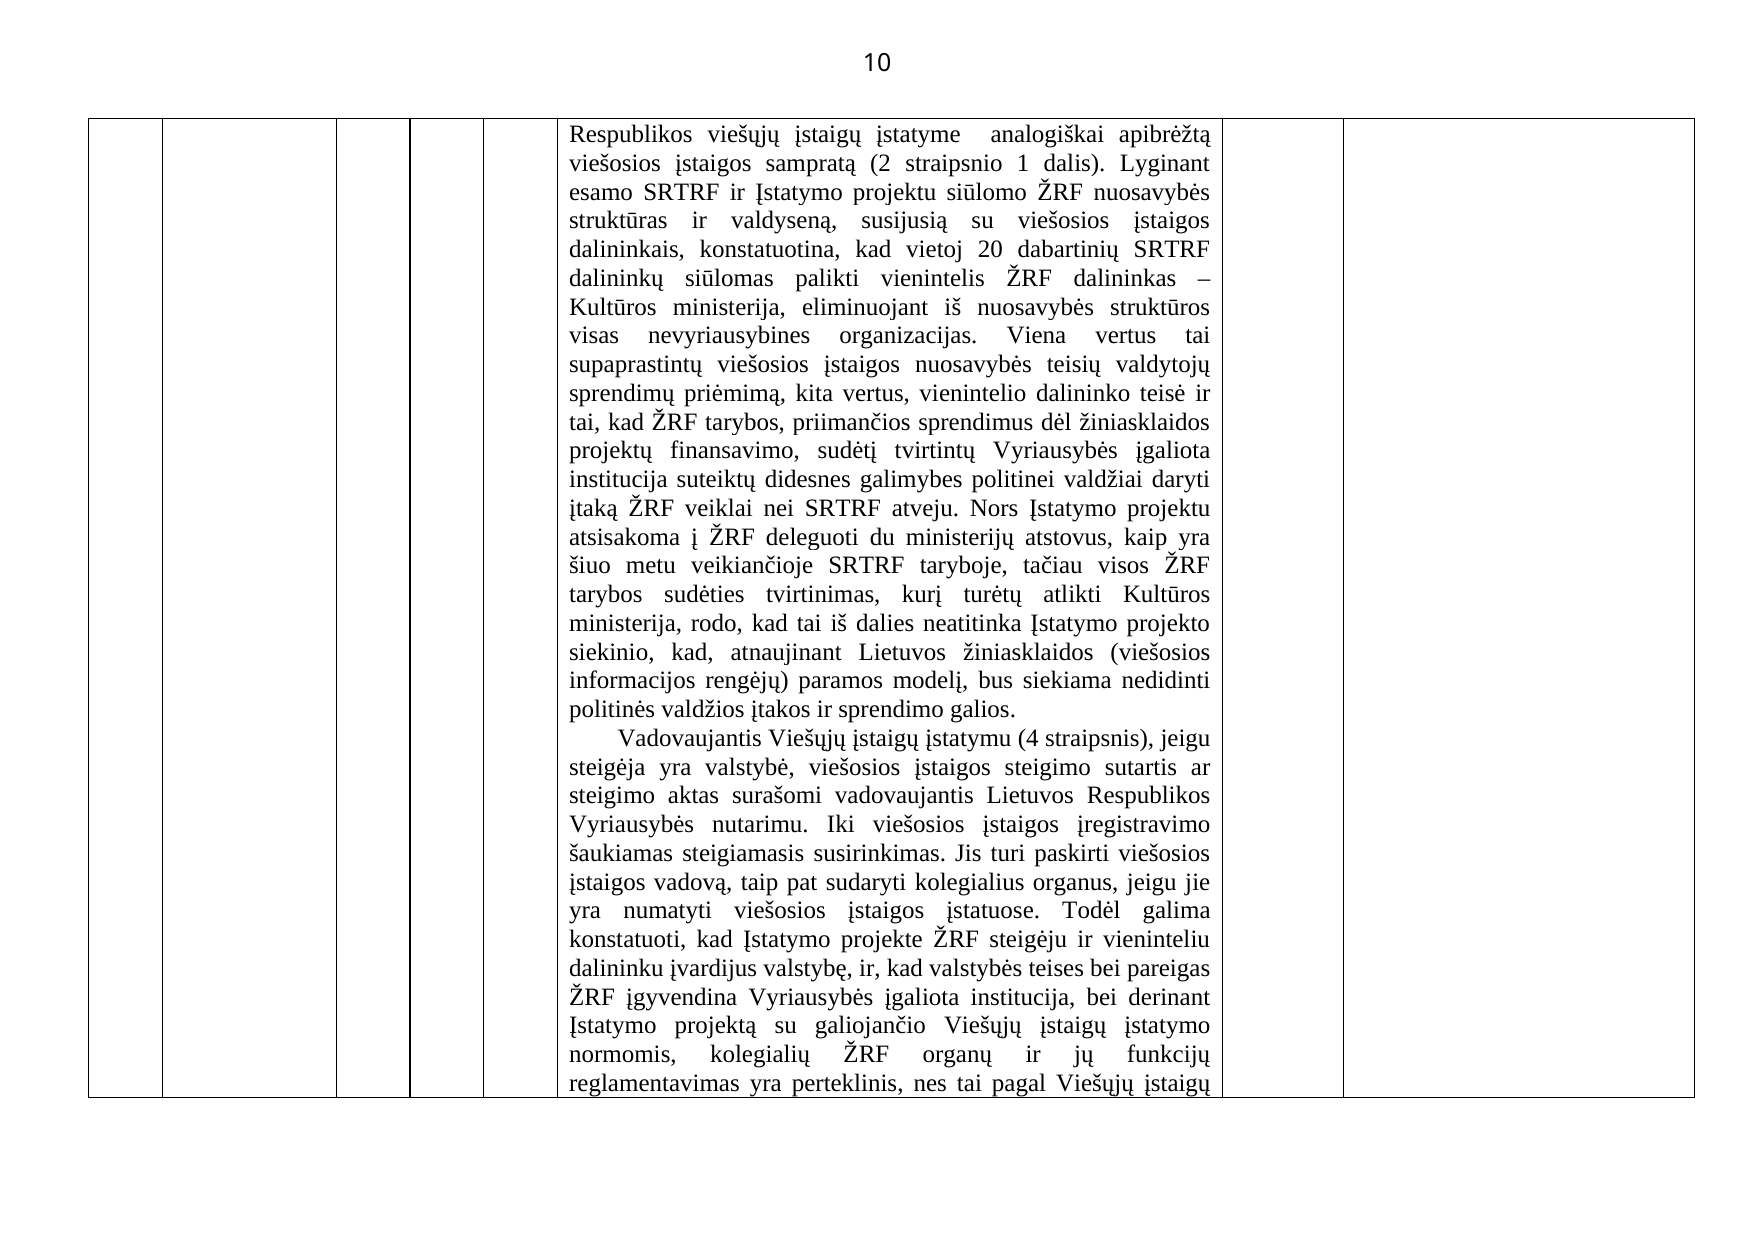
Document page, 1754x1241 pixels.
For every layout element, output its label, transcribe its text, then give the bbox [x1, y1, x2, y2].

table_cell [337, 119, 409, 1097]
table_cell [89, 119, 162, 1097]
table_cell Respublikos viešųjų įstaigų įstatyme analogiškai apibrėžtą viešosios įstaigos sampratą (2 straipsnio 1 dalis). Lyginant esamo SRTRF ir Įstatymo projektu siūlomo ŽRF nuosavybės struktūras ir valdyseną, susijusią su viešosios įstaigos dalininkais, konstatuotina, kad vietoj 20 dabartinių SRTRF dalininkų siūlomas palikti vienintelis ŽRF dalininkas – Kultūros ministerija, eliminuojant iš nuosavybės struktūros visas nevyriausybines organizacijas. Viena vertus tai supaprastintų viešosios įstaigos nuosavybės teisių valdytojų sprendimų priėmimą, kita vertus, vienintelio dalininko teisė ir tai, kad ŽRF tarybos, priimančios sprendimus dėl žiniasklaidos projektų finansavimo, sudėtį tvirtintų Vyriausybės įgaliota institucija suteiktų didesnes galimybes politinei valdžiai daryti įtaką ŽRF veiklai nei SRTRF atveju. Nors Įstatymo projektu atsisakoma į ŽRF deleguoti du ministerijų atstovus, kaip yra šiuo metu veikiančioje SRTRF taryboje, tačiau visos ŽRF tarybos sudėties tvirtinimas, kurį turėtų atlikti Kultūros ministerija, rodo, kad tai iš dalies neatitinka Įstatymo projekto siekinio, kad, atnaujinant Lietuvos žiniasklaidos (viešosios informacijos rengėjų) paramos modelį, bus siekiama nedidinti politinės valdžios įtakos ir sprendimo galios. Vadovaujantis Viešųjų įstaigų įstatymu (4 straipsnis), jeigu steigėja yra valstybė, viešosios įstaigos steigimo sutartis ar steigimo aktas surašomi vadovaujantis Lietuvos Respublikos Vyriausybės nutarimu. Iki viešosios įstaigos įregistravimo šaukiamas steigiamasis susirinkimas. Jis turi paskirti viešosios įstaigos vadovą, taip pat sudaryti kolegialius organus, jeigu jie yra numatyti viešosios įstaigos įstatuose. Todėl galima konstatuoti, kad Įstatymo projekte ŽRF steigėju ir vieninteliu dalininku įvardijus valstybę, ir, kad valstybės teises bei pareigas ŽRF įgyvendina Vyriausybės įgaliota institucija, bei derinant Įstatymo projektą su galiojančio Viešųjų įstaigų įstatymo normomis, kolegialių ŽRF organų ir jų funkcijų reglamentavimas yra perteklinis, nes tai pagal Viešųjų įstaigų [558, 119, 1222, 1097]
table_cell [1344, 119, 1694, 1097]
table_cell [163, 119, 336, 1097]
table_cell [484, 119, 557, 1097]
table_cell [411, 119, 483, 1097]
table_cell [1223, 119, 1343, 1097]
